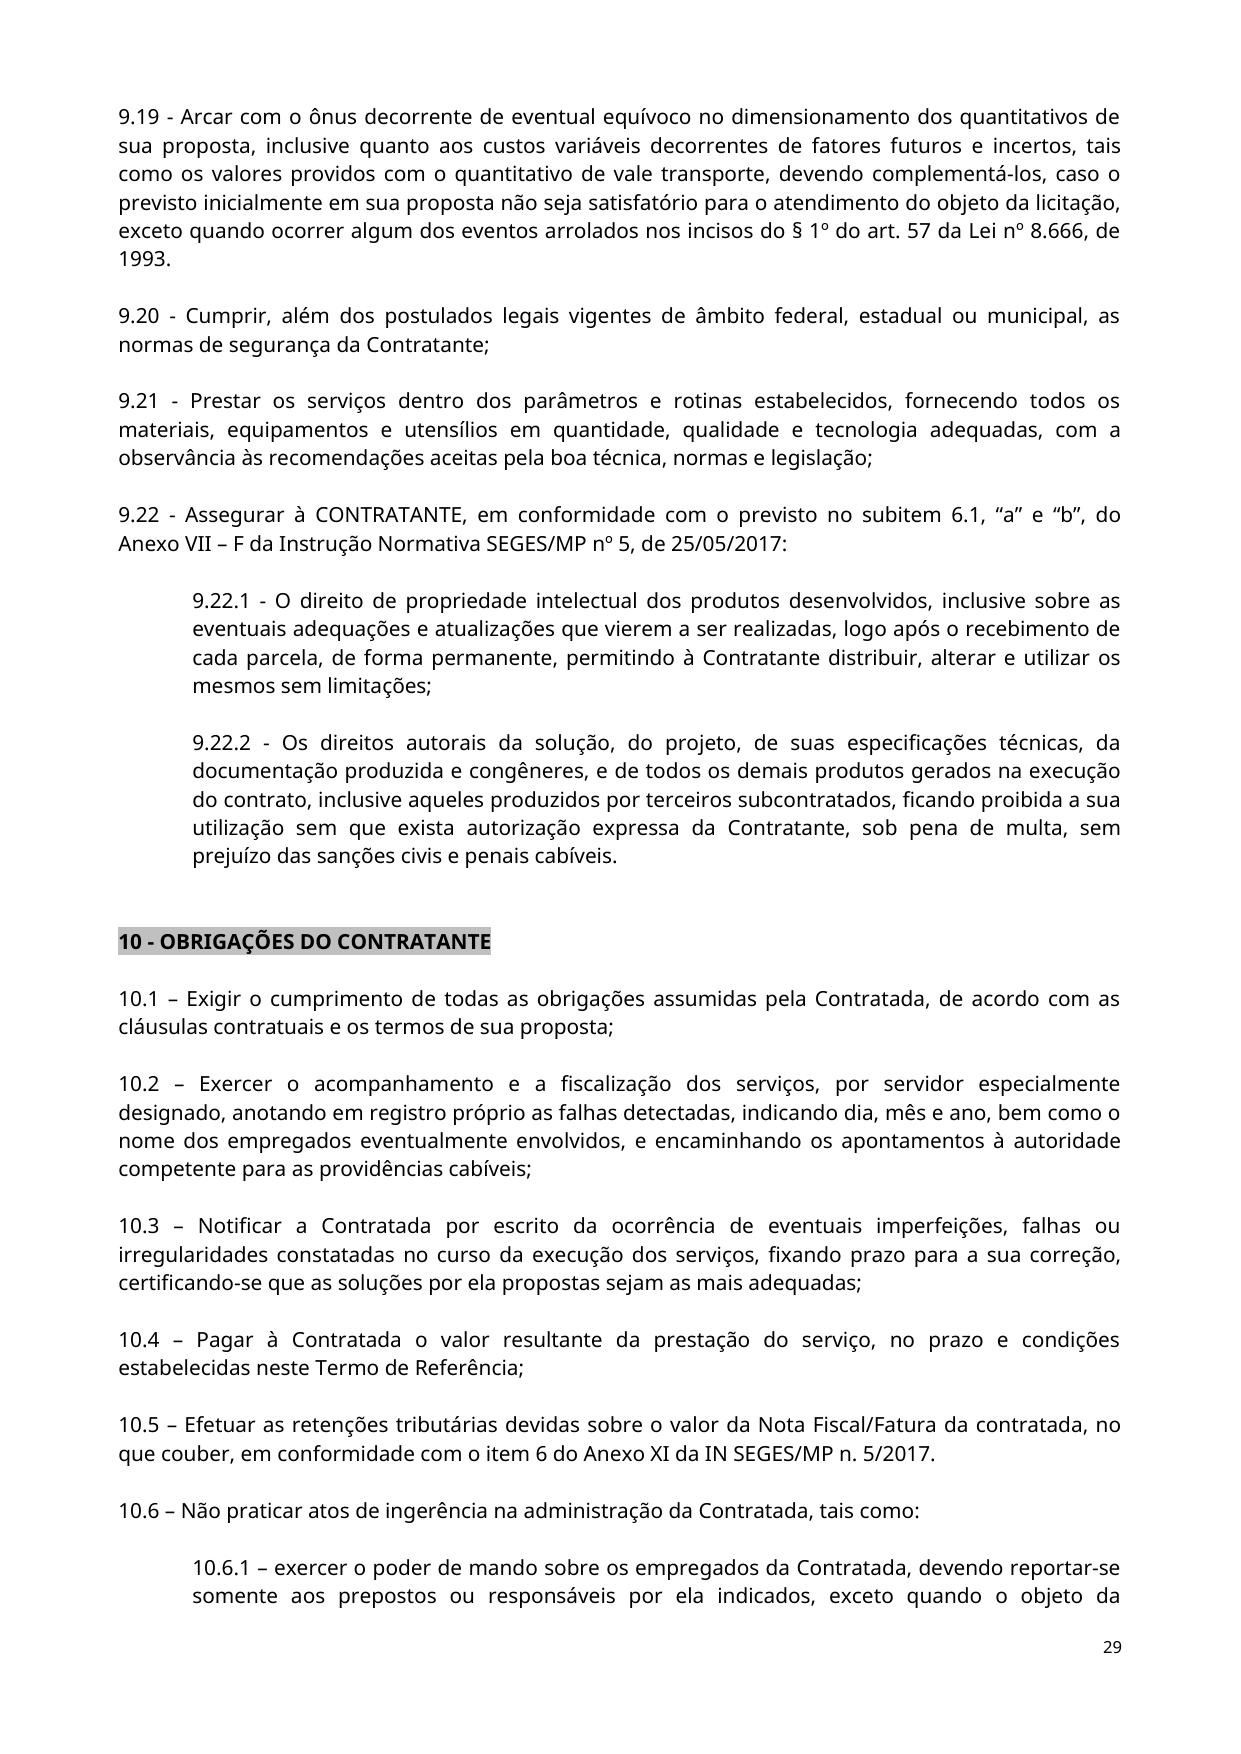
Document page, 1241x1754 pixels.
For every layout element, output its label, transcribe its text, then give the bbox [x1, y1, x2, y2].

text 10.4 – Pagar à Contratada o valor resultante da prestação do serviço, no prazo e condições estabelecidas neste Termo de Referência; [118, 1325, 1122, 1382]
text 9.22.1 - O direito de propriedade intelectual dos produtos desenvolvidos, inclusive sobre as eventuais adequações e atualizações que vierem a ser realizadas, logo após o recebimento de cada parcela, de forma permanente, permitindo à Contratante distribuir, alterar e utilizar os mesmos sem limitações; [192, 586, 1122, 699]
text 10.3 – Notificar a Contratada por escrito da ocorrência de eventuais imperfeições, falhas ou irregularidades constatadas no curso da execução dos serviços, fixando prazo para a sua correção, certificando-se que as soluções por ela propostas sejam as mais adequadas; [118, 1211, 1122, 1297]
text 9.22.2 - Os direitos autorais da solução, do projeto, de suas especificações técnicas, da documentação produzida e congêneres, e de todos os demais produtos gerados na execução do contrato, inclusive aqueles produzidos por terceiros subcontratados, ficando proibida a sua utilização sem que exista autorização expressa da Contratante, sob pena de multa, sem prejuízo das sanções civis e penais cabíveis. [192, 728, 1122, 870]
text 10 - OBRIGAÇÕES DO CONTRATANTE [118, 927, 1122, 955]
text 10.1 – Exigir o cumprimento de todas as obrigações assumidas pela Contratada, de acordo com as cláusulas contratuais e os termos de sua proposta; [118, 984, 1122, 1041]
list 10.6.1 – exercer o poder de mando sobre os empregados da Contratada, devendo reportar-se somente aos prepostos ou responsáveis por ela indicados, exceto quando o objeto da [192, 1553, 1122, 1609]
text 10.5 – Efetuar as retenções tributárias devidas sobre o valor da Nota Fiscal/Fatura da contratada, no que couber, em conformidade com o item 6 do Anexo XI da IN SEGES/MP n. 5/2017. [118, 1410, 1122, 1467]
text 9.20 - Cumprir, além dos postulados legais vigentes de âmbito federal, estadual ou municipal, as normas de segurança da Contratante; [118, 301, 1122, 358]
text 9.22 - Assegurar à CONTRATANTE, em conformidade com o previsto no subitem 6.1, “a” e “b”, do Anexo VII – F da Instrução Normativa SEGES/MP nº 5, de 25/05/2017: [118, 500, 1122, 557]
text 9.19 - Arcar com o ônus decorrente de eventual equívoco no dimensionamento dos quantitativos de sua proposta, inclusive quanto aos custos variáveis decorrentes de fatores futuros e incertos, tais como os valores providos com o quantitativo de vale transporte, devendo complementá-los, caso o previsto inicialmente em sua proposta não seja satisfatório para o atendimento do objeto da licitação, exceto quando ocorrer algum dos eventos arrolados nos incisos do § 1º do art. 57 da Lei nº 8.666, de 1993. [118, 102, 1122, 273]
text 10.6 – Não praticar atos de ingerência na administração da Contratada, tais como: [118, 1496, 1122, 1524]
text 9.21 - Prestar os serviços dentro dos parâmetros e rotinas estabelecidos, fornecendo todos os materiais, equipamentos e utensílios em quantidade, qualidade e tecnologia adequadas, com a observância às recomendações aceitas pela boa técnica, normas e legislação; [118, 387, 1122, 472]
text 10.2 – Exercer o acompanhamento e a fiscalização dos serviços, por servidor especialmente designado, anotando em registro próprio as falhas detectadas, indicando dia, mês e ano, bem como o nome dos empregados eventualmente envolvidos, e encaminhando os apontamentos à autoridade competente para as providências cabíveis; [118, 1069, 1122, 1183]
